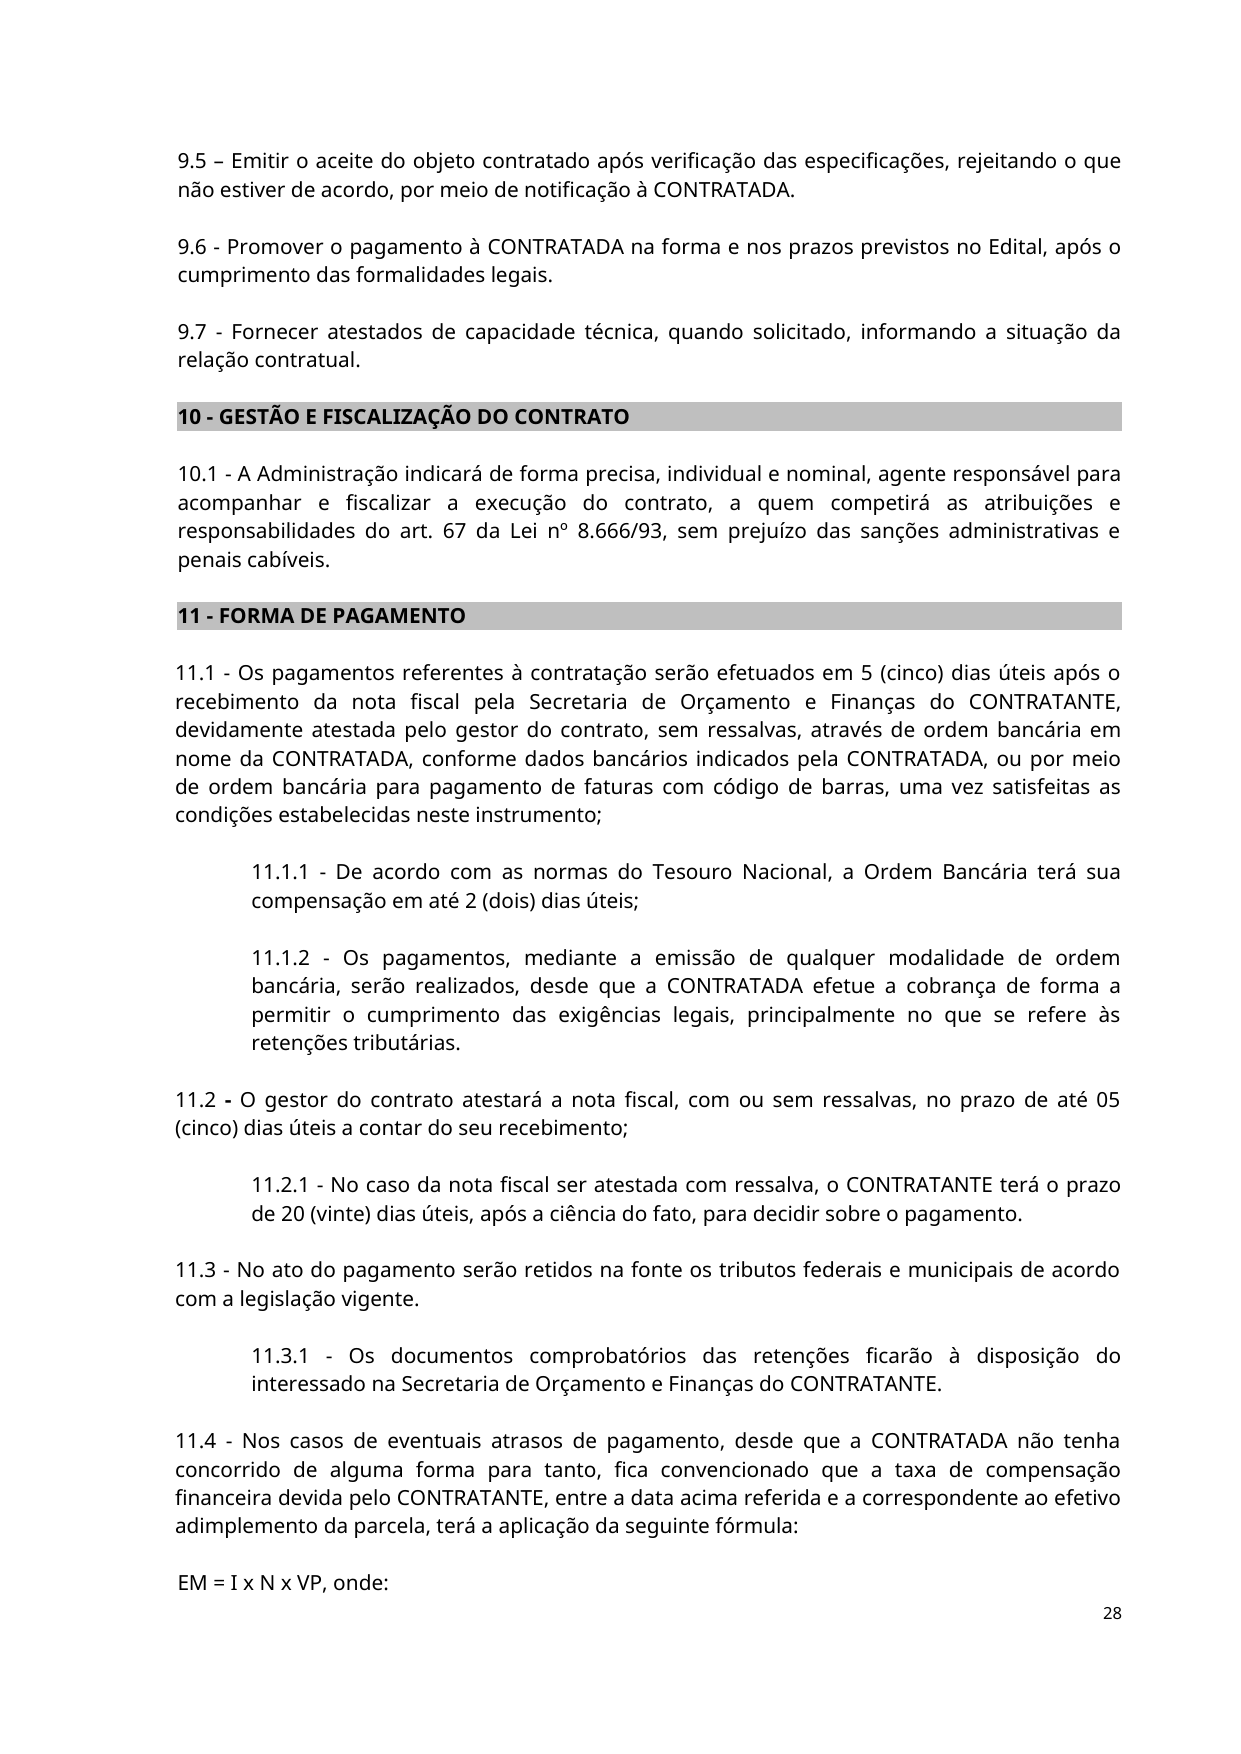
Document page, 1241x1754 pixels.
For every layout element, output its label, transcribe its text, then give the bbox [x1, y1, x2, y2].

text 11.2.1 - No caso da nota fiscal ser atestada com ressalva, o CONTRATANTE terá o prazo de 20 (vinte) dias úteis, após a ciência do fato, para decidir sobre o pagamento. [251, 1170, 1122, 1227]
text 11.1 - Os pagamentos referentes à contratação serão efetuados em 5 (cinco) dias úteis após o recebimento da nota fiscal pela Secretaria de Orçamento e Finanças do CONTRATANTE, devidamente atestada pelo gestor do contrato, sem ressalvas, através de ordem bancária em nome da CONTRATADA, conforme dados bancários indicados pela CONTRATADA, ou por meio de ordem bancária para pagamento de faturas com código de barras, uma vez satisfeitas as condições estabelecidas neste instrumento; [175, 658, 1122, 829]
text 9.5 – Emitir o aceite do objeto contratado após verificação das especificações, rejeitando o que não estiver de acordo, por meio de notificação à CONTRATADA. [177, 147, 1122, 203]
text EM = I x N x VP, onde: [177, 1568, 1122, 1597]
text 11.3 - No ato do pagamento serão retidos na fonte os tributos federais e municipais de acordo com a legislação vigente. [175, 1256, 1122, 1312]
text 11.1.1 - De acordo com as normas do Tesouro Nacional, a Ordem Bancária terá sua compensação em até 2 (dois) dias úteis; [251, 857, 1122, 914]
text 9.6 - Promover o pagamento à CONTRATADA na forma e nos prazos previstos no Edital, após o cumprimento das formalidades legais. [177, 232, 1122, 289]
text 11.4 - Nos casos de eventuais atrasos de pagamento, desde que a CONTRATADA não tenha concorrido de alguma forma para tanto, fica convencionado que a taxa de compensação financeira devida pelo CONTRATANTE, entre a data acima referida e a correspondente ao efetivo adimplemento da parcela, terá a aplicação da seguinte fórmula: [175, 1426, 1122, 1540]
text 11 - FORMA DE PAGAMENTO [177, 602, 1122, 630]
text 9.7 - Fornecer atestados de capacidade técnica, quando solicitado, informando a situação da relação contratual. [177, 317, 1122, 374]
text 11.2 - O gestor do contrato atestará a nota fiscal, com ou sem ressalvas, no prazo de até 05 (cinco) dias úteis a contar do seu recebimento; [175, 1085, 1122, 1142]
text 11.1.2 - Os pagamentos, mediante a emissão de qualquer modalidade de ordem bancária, serão realizados, desde que a CONTRATADA efetue a cobrança de forma a permitir o cumprimento das exigências legais, principalmente no que se refere às retenções tributárias. [251, 943, 1122, 1057]
text 10.1 - A Administração indicará de forma precisa, individual e nominal, agente responsável para acompanhar e fiscalizar a execução do contrato, a quem competirá as atribuições e responsabilidades do art. 67 da Lei nº 8.666/93, sem prejuízo das sanções administrativas e penais cabíveis. [177, 459, 1122, 573]
text 10 - GESTÃO E FISCALIZAÇÃO DO CONTRATO [177, 402, 1122, 431]
text 11.3.1 - Os documentos comprobatórios das retenções ficarão à disposição do interessado na Secretaria de Orçamento e Finanças do CONTRATANTE. [251, 1341, 1122, 1398]
